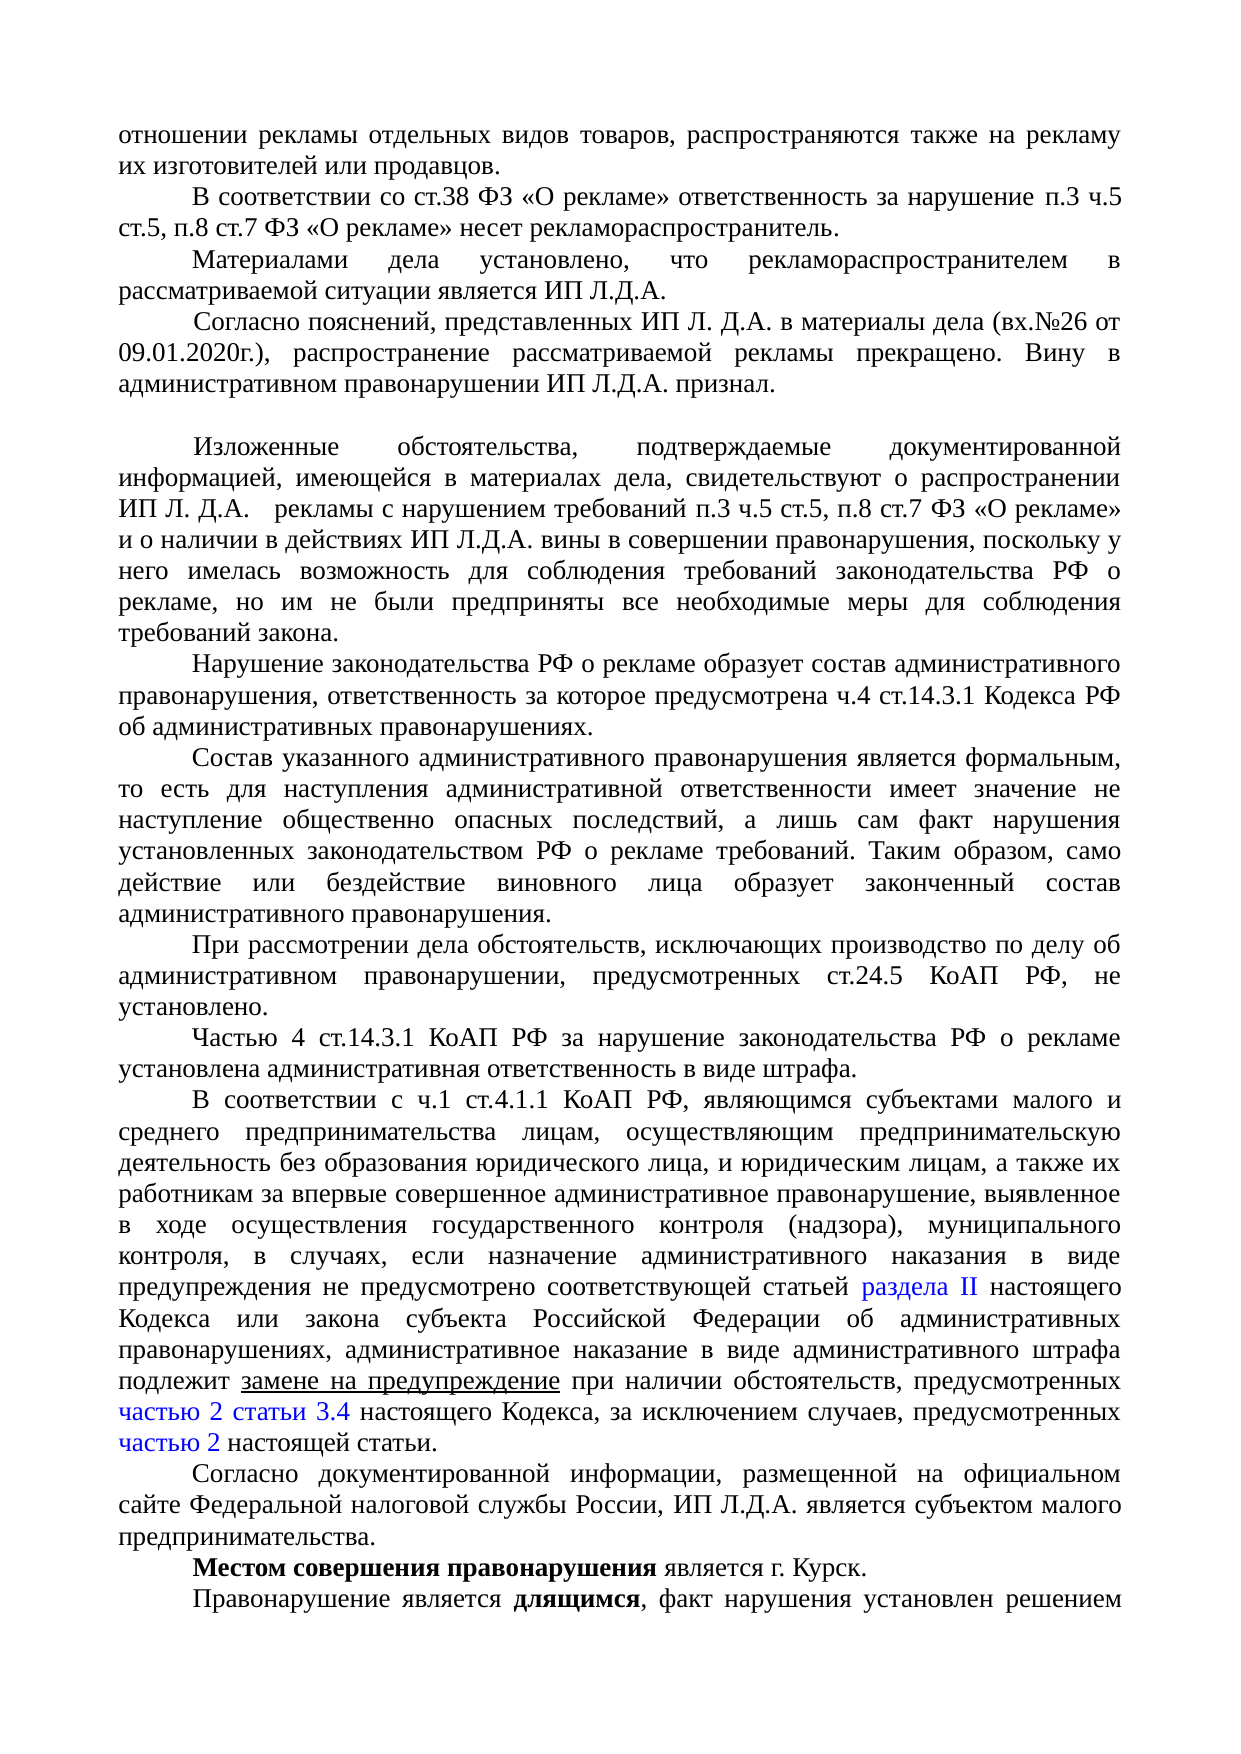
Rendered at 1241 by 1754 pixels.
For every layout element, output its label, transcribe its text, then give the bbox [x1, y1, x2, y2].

text В соответствии со ст.38 ФЗ «О рекламе» ответственность за нарушение п.3 ч.5 ст.5, п.8 ст.7 ФЗ «О рекламе» несет рекламораспространитель. [118, 180, 1122, 243]
text Местом совершения правонарушения является г. Курск. [118, 1551, 1122, 1582]
text Правонарушение является длящимся, факт нарушения установлен решением [118, 1582, 1122, 1613]
text отношении рекламы отдельных видов товаров, распространяются также на рекламу их изготовителей или продавцов. [118, 118, 1122, 180]
text Частью 4 ст.14.3.1 КоАП РФ за нарушение законодательства РФ о рекламе установлена административная ответственность в виде штрафа. [118, 1021, 1122, 1084]
text Материалами дела установлено, что рекламораспространителем в рассматриваемой ситуации является ИП Л.Д.А. [118, 243, 1122, 305]
text Согласно пояснений, представленных ИП Л. Д.А. в материалы дела (вх.№26 от 09.01.2020г.), распространение рассматриваемой рекламы прекращено. Вину в административном правонарушении ИП Л.Д.А. признал. [118, 305, 1122, 398]
text Нарушение законодательства РФ о рекламе образует состав административного правонарушения, ответственность за которое предусмотрена ч.4 ст.14.3.1 Кодекса РФ об административных правонарушениях. [118, 648, 1122, 741]
text При рассмотрении дела обстоятельств, исключающих производство по делу об административном правонарушении, предусмотренных ст.24.5 КоАП РФ, не установлено. [118, 928, 1122, 1021]
text Изложенные обстоятельства, подтверждаемые документированной информацией, имеющейся в материалах дела, свидетельствуют о распространении ИП Л. Д.А. рекламы с нарушением требований п.3 ч.5 ст.5, п.8 ст.7 ФЗ «О рекламе» и о наличии в действиях ИП Л.Д.А. вины в совершении правонарушения, поскольку у него имелась возможность для соблюдения требований законодательства РФ о рекламе, но им не были предприняты все необходимые меры для соблюдения требований закона. [118, 429, 1122, 648]
text Состав указанного административного правонарушения является формальным, то есть для наступления административной ответственности имеет значение не наступление общественно опасных последствий, а лишь сам факт нарушения установленных законодательством РФ о рекламе требований. Таким образом, само действие или бездействие виновного лица образует законченный состав административного правонарушения. [118, 741, 1122, 928]
text В соответствии с ч.1 ст.4.1.1 КоАП РФ, являющимся субъектами малого и среднего предпринимательства лицам, осуществляющим предпринимательскую деятельность без образования юридического лица, и юридическим лицам, а также их работникам за впервые совершенное административное правонарушение, выявленное в ходе осуществления государственного контроля (надзора), муниципального контроля, в случаях, если назначение административного наказания в виде предупреждения не предусмотрено соответствующей статьей раздела II настоящего Кодекса или закона субъекта Российской Федерации об административных правонарушениях, административное наказание в виде административного штрафа подлежит замене на предупреждение при наличии обстоятельств, предусмотренных частью 2 статьи 3.4 настоящего Кодекса, за исключением случаев, предусмотренных частью 2 настоящей статьи. [118, 1084, 1122, 1457]
text Согласно документированной информации, размещенной на официальном сайте Федеральной налоговой службы России, ИП Л.Д.А. является субъектом малого предпринимательства. [118, 1457, 1122, 1551]
